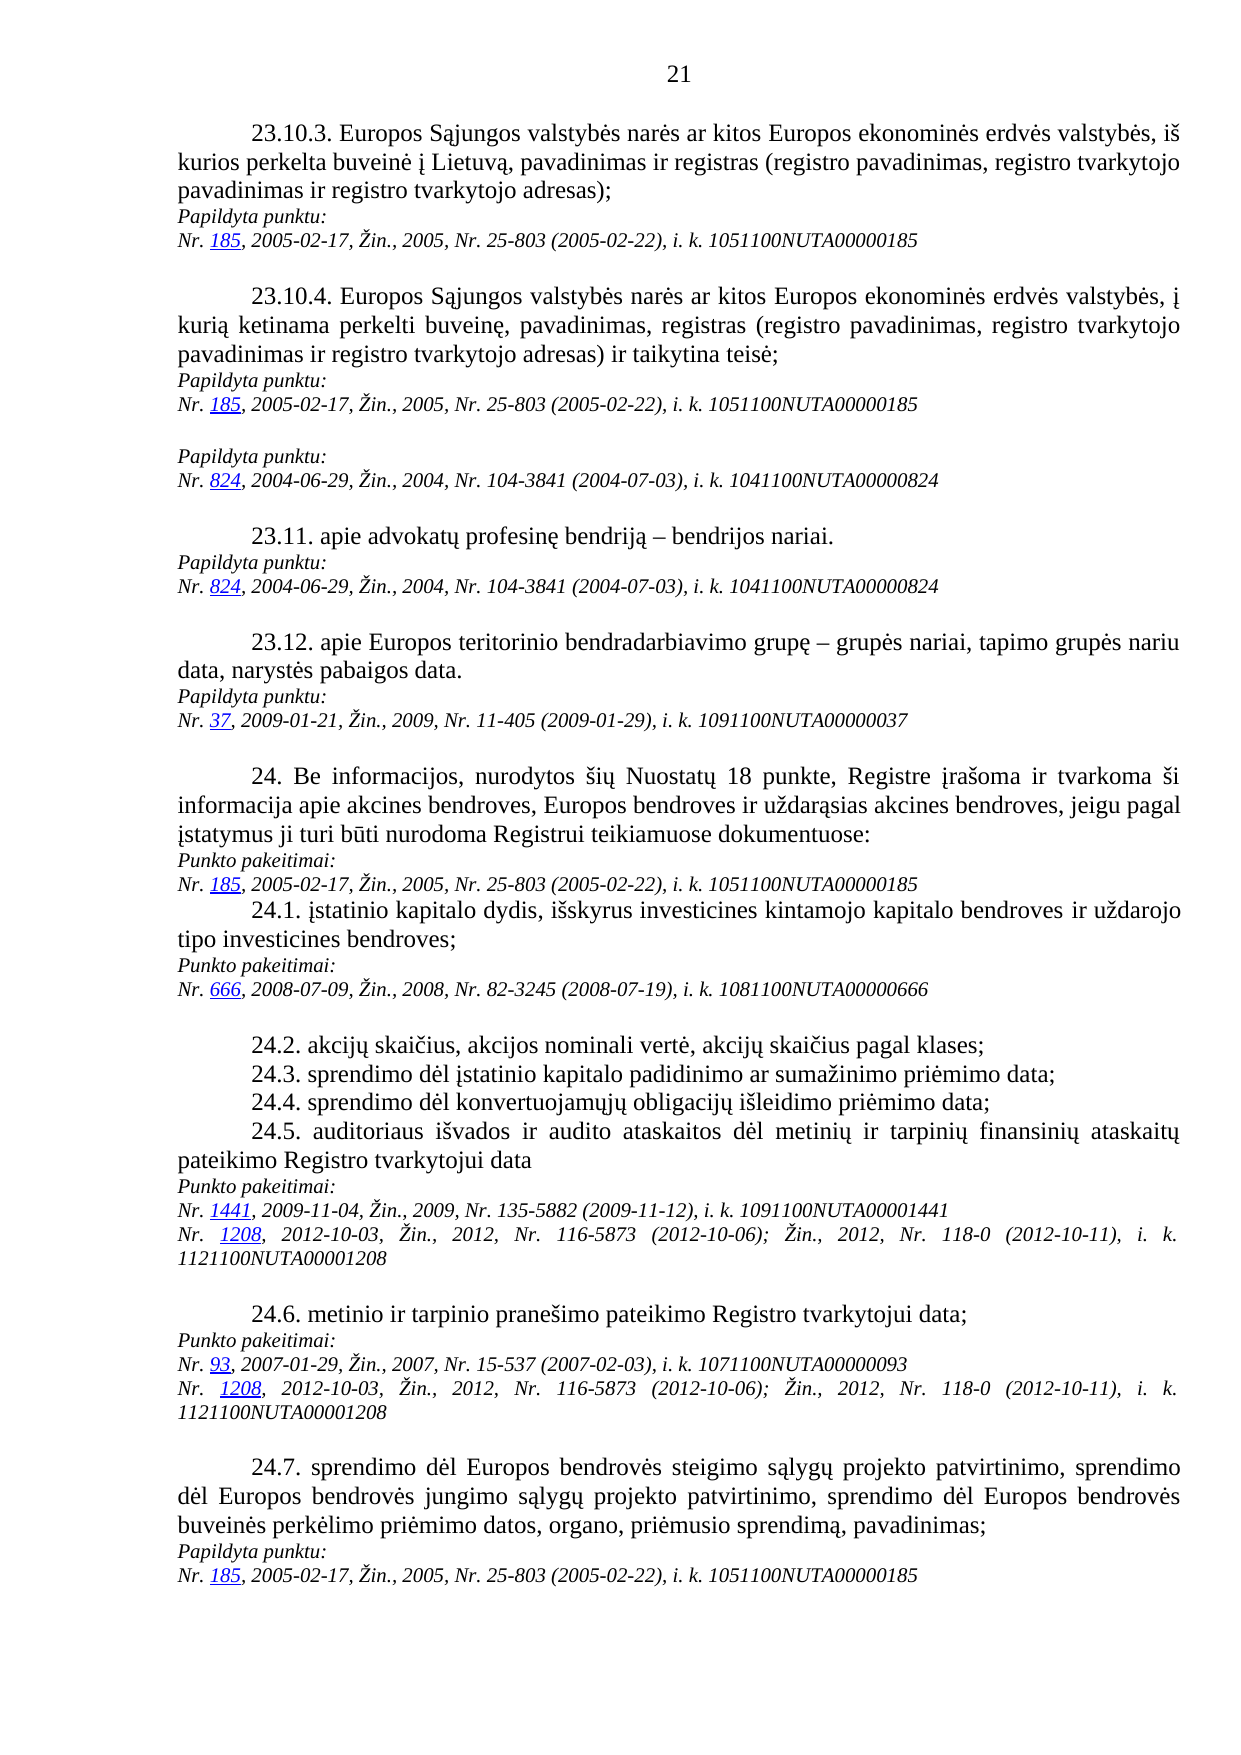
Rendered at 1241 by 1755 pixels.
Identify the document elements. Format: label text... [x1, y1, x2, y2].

text Nr. 824, 2004-06-29, Žin., 2004, Nr. 104-3841 (2004-07-03), i. k. 1041100NUTA00000824 [177, 574, 1181, 598]
text Punkto pakeitimai: [177, 953, 1181, 977]
text Papildyta punktu: [177, 1539, 1181, 1563]
text 23.11. apie advokatų profesinę bendriją – bendrijos nariai. [177, 521, 1181, 550]
text Nr. 1441, 2009-11-04, Žin., 2009, Nr. 135-5882 (2009-11-12), i. k. 1091100NUTA00001441 [177, 1198, 1181, 1222]
text Papildyta punktu: [177, 550, 1181, 574]
text Papildyta punktu: [177, 684, 1181, 708]
text Nr. 666, 2008-07-09, Žin., 2008, Nr. 82-3245 (2008-07-19), i. k. 1081100NUTA00000666 [177, 977, 1181, 1001]
text Nr. 93, 2007-01-29, Žin., 2007, Nr. 15-537 (2007-02-03), i. k. 1071100NUTA00000093 [177, 1352, 1181, 1376]
text Punkto pakeitimai: [177, 847, 1181, 872]
text 23.10.4. Europos Sąjungos valstybės narės ar kitos Europos ekonominės erdvės valstybės, į kurią ketinama perkelti buveinę, pavadinimas, registras (registro pavadinimas, registro tvarkytojo pavadinimas ir registro tvarkytojo adresas) ir taikytina teisė; [177, 281, 1181, 367]
text Nr. 185, 2005-02-17, Žin., 2005, Nr. 25-803 (2005-02-22), i. k. 1051100NUTA00000185 [177, 1563, 1181, 1587]
text Nr. 185, 2005-02-17, Žin., 2005, Nr. 25-803 (2005-02-22), i. k. 1051100NUTA00000185 [177, 872, 1181, 896]
text 23.12. apie Europos teritorinio bendradarbiavimo grupę – grupės nariai, tapimo grupės nariu data, narystės pabaigos data. [177, 627, 1181, 684]
text 23.10.3. Europos Sąjungos valstybės narės ar kitos Europos ekonominės erdvės valstybės, iš kurios perkelta buveinė į Lietuvą, pavadinimas ir registras (registro pavadinimas, registro tvarkytojo pavadinimas ir registro tvarkytojo adresas); [177, 118, 1181, 204]
text Nr. 1208, 2012-10-03, Žin., 2012, Nr. 116-5873 (2012-10-06); Žin., 2012, Nr. 118-0 (2012-10-11), i. k. 1121100NUTA00001208 [177, 1376, 1181, 1424]
text Papildyta punktu: [177, 367, 1181, 392]
text Nr. 185, 2005-02-17, Žin., 2005, Nr. 25-803 (2005-02-22), i. k. 1051100NUTA00000185 [177, 228, 1181, 252]
text Nr. 1208, 2012-10-03, Žin., 2012, Nr. 116-5873 (2012-10-06); Žin., 2012, Nr. 118-0 (2012-10-11), i. k. 1121100NUTA00001208 [177, 1222, 1181, 1270]
text 24.2. akcijų skaičius, akcijos nominali vertė, akcijų skaičius pagal klases; [177, 1030, 1181, 1059]
text Punkto pakeitimai: [177, 1174, 1181, 1198]
text Punkto pakeitimai: [177, 1327, 1181, 1352]
text 24.7. sprendimo dėl Europos bendrovės steigimo sąlygų projekto patvirtinimo, sprendimo dėl Europos bendrovės jungimo sąlygų projekto patvirtinimo, sprendimo dėl Europos bendrovės buveinės perkėlimo priėmimo datos, organo, priėmusio sprendimą, pavadinimas; [177, 1452, 1181, 1539]
text 24.1. įstatinio kapitalo dydis, išskyrus investicines kintamojo kapitalo bendroves ir uždarojo tipo investicines bendroves; [177, 896, 1181, 953]
text 24. Be informacijos, nurodytos šių Nuostatų 18 punkte, Registre įrašoma ir tvarkoma ši informacija apie akcines bendroves, Europos bendroves ir uždarąsias akcines bendroves, jeigu pagal įstatymus ji turi būti nurodoma Registrui teikiamuose dokumentuose: [177, 761, 1181, 847]
text Nr. 37, 2009-01-21, Žin., 2009, Nr. 11-405 (2009-01-29), i. k. 1091100NUTA00000037 [177, 708, 1181, 732]
text 24.3. sprendimo dėl įstatinio kapitalo padidinimo ar sumažinimo priėmimo data; [177, 1059, 1181, 1087]
text Papildyta punktu: [177, 204, 1181, 228]
text Nr. 185, 2005-02-17, Žin., 2005, Nr. 25-803 (2005-02-22), i. k. 1051100NUTA00000185 [177, 392, 1181, 416]
text Nr. 824, 2004-06-29, Žin., 2004, Nr. 104-3841 (2004-07-03), i. k. 1041100NUTA00000824 [177, 468, 1181, 492]
text Papildyta punktu: [177, 444, 1181, 468]
text 24.4. sprendimo dėl konvertuojamųjų obligacijų išleidimo priėmimo data; [177, 1087, 1181, 1116]
text 24.6. metinio ir tarpinio pranešimo pateikimo Registro tvarkytojui data; [177, 1299, 1181, 1327]
text 24.5. auditoriaus išvados ir audito ataskaitos dėl metinių ir tarpinių finansinių ataskaitų pateikimo Registro tvarkytojui data [177, 1116, 1181, 1174]
